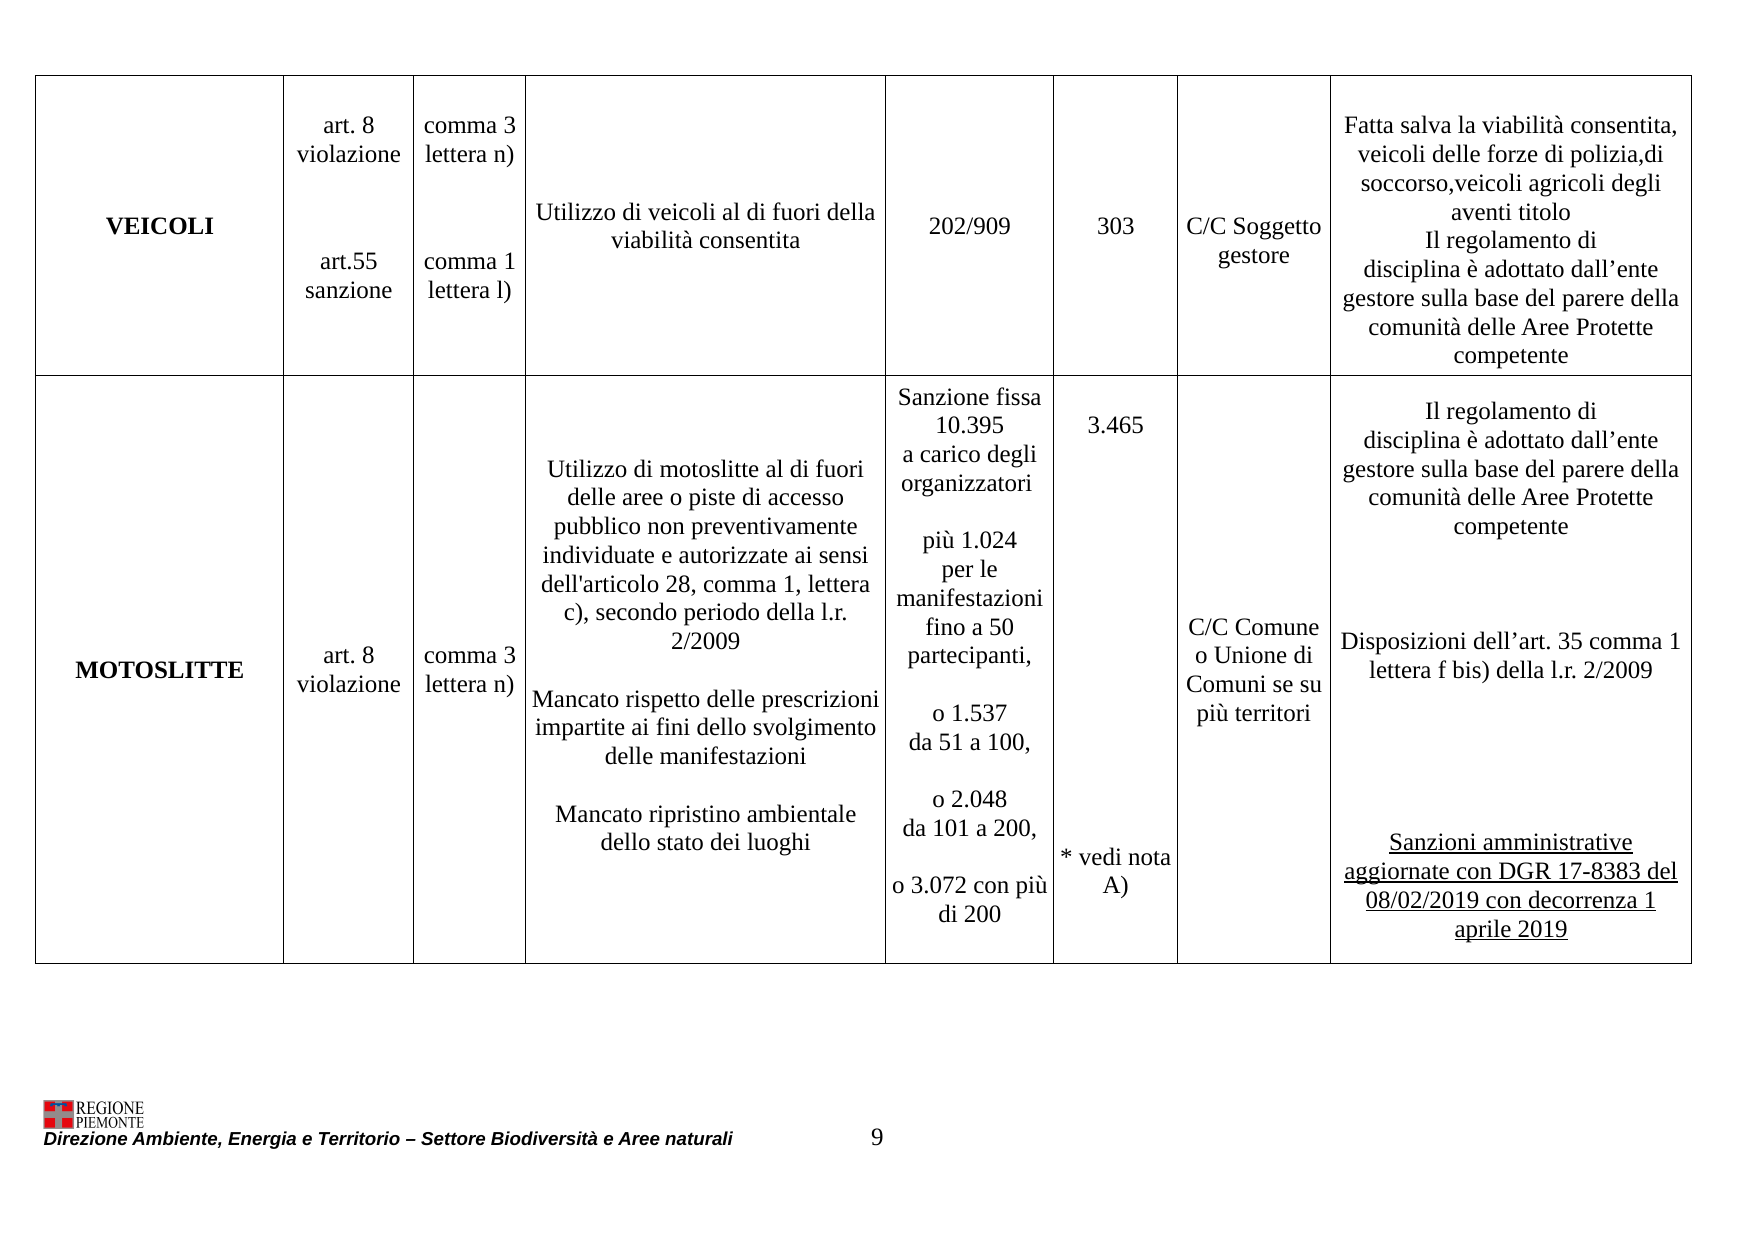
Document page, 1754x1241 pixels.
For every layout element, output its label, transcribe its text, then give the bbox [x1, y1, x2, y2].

table_cell [284, 1006, 413, 1049]
table_cell Utilizzo di motoslitte al di fuori delle aree o piste di accesso pubblico non preventivamente individuate e autorizzate ai sensi dell'articolo 28, comma 1, lettera c), secondo periodo della l.r. 2/2009 Mancato rispetto delle prescrizioni impartite ai fini dello svolgimento delle manifestazioni Mancato ripristino ambientale dello stato dei luoghi [526, 376, 885, 962]
table_cell [1177, 1049, 1330, 1089]
table_cell [885, 964, 1054, 1006]
table_cell [1177, 1006, 1330, 1049]
table_cell [526, 1006, 885, 1049]
table_cell [1054, 1049, 1177, 1089]
table_cell art.55 sanzione [284, 174, 413, 375]
table_header 303 [1054, 76, 1177, 375]
table_cell [1177, 964, 1330, 1006]
table_cell art. 8 violazione [284, 376, 413, 962]
table_cell Sanzione fissa 10.395 a carico degli organizzatori più 1.024 per le manifestazioni fino a 50 partecipanti, o 1.537 da 51 a 100, o 2.048 da 101 a 200, o 3.072 con più di 200 [886, 376, 1053, 962]
table_cell comma 1 lettera l) [414, 174, 525, 375]
table_cell [284, 964, 413, 1006]
table_cell Il regolamento di disciplina è adottato dall’ente gestore sulla base del parere della comunità delle Aree Protette competente Disposizioni dell’art. 35 comma 1 lettera f bis) della l.r. 2/2009 Sanzioni amministrative aggiornate con DGR 17-8383 del 08/02/2019 con decorrenza 1 aprile 2019 [1331, 376, 1691, 962]
table_cell [35, 1049, 284, 1089]
table_cell comma 3 lettera n) [414, 376, 525, 962]
table_cell [1330, 1049, 1691, 1089]
table_cell [414, 964, 526, 1006]
table_header C/C Soggetto gestore [1178, 76, 1330, 375]
table_cell 3.465 * vedi nota A) [1054, 376, 1177, 962]
table_cell [414, 1049, 526, 1089]
table_header art. 8 violazione [284, 76, 413, 174]
table_cell [35, 964, 284, 1006]
table_header 202/909 [886, 76, 1053, 375]
table_header Utilizzo di veicoli al di fuori della viabilità consentita [526, 76, 885, 375]
table_cell [1054, 1006, 1177, 1049]
table_cell [1330, 1006, 1691, 1049]
table_cell [1054, 964, 1177, 1006]
table_cell [35, 1006, 284, 1049]
table_header comma 3 lettera n) [414, 76, 525, 174]
picture [43, 1100, 144, 1129]
table_cell [885, 1049, 1054, 1089]
table_cell C/C Comune o Unione di Comuni se su più territori [1178, 376, 1330, 962]
table_cell [885, 1006, 1054, 1049]
table_cell [526, 964, 885, 1006]
table_header Fatta salva la viabilità consentita, veicoli delle forze di polizia,di soccorso,veicoli agricoli degli aventi titolo Il regolamento di disciplina è adottato dall’ente gestore sulla base del parere della comunità delle Aree Protette competente [1331, 76, 1691, 375]
table_header VEICOLI [36, 76, 283, 375]
table_cell [526, 1049, 885, 1089]
table_cell [1330, 964, 1691, 1006]
table_cell [414, 1006, 526, 1049]
table_cell MOTOSLITTE [36, 376, 283, 962]
table_cell [284, 1049, 413, 1089]
